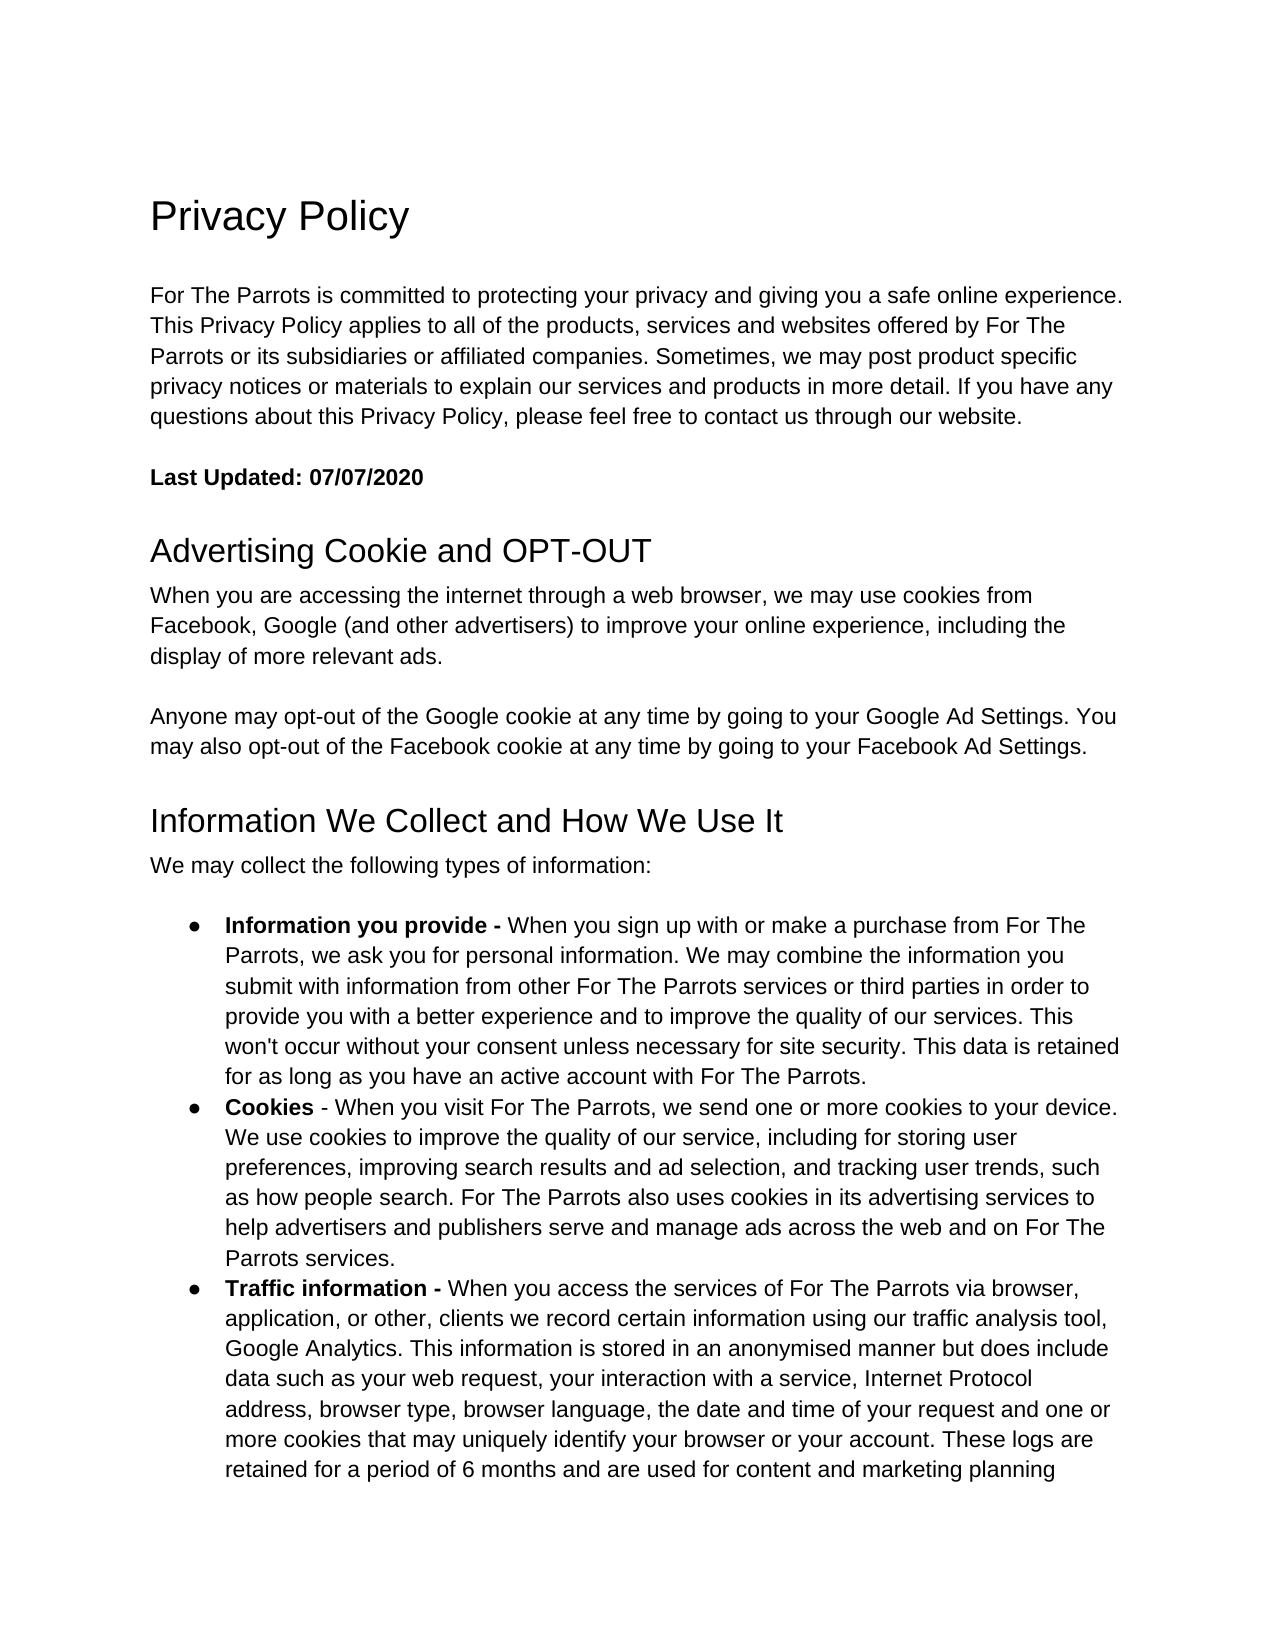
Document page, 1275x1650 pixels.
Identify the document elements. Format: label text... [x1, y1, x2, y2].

list Cookies - When you visit For The Parrots, we send one or more cookies to your device. We use cookies to improve the quality of our service, including for storing user preferences, improving search results and ad selection, and tracking user trends, such as how people search. For The Parrots also uses cookies in its advertising services to help advertisers and publishers serve and manage ads across the web and on For The Parrots services. [187, 1093, 1125, 1271]
text Last Updated: 07/07/2020 [150, 463, 1125, 490]
subtitle Advertising Cookie and OPT-OUT [150, 531, 1125, 570]
list Information you provide - When you sign up with or make a purchase from For The Parrots, we ask you for personal information. We may combine the information you submit with information from other For The Parrots services or third parties in order to provide you with a better experience and to improve the quality of our services. This won't occur without your consent unless necessary for site security. This data is retained for as long as you have an active account with For The Parrots. [187, 912, 1125, 1090]
text When you are accessing the internet through a web browser, we may use cookies from Facebook, Google (and other advertisers) to improve your online experience, including the display of more relevant ads. Anyone may opt-out of the Google cookie at any time by going to your Google Ad Settings. You may also opt-out of the Facebook cookie at any time by going to your Facebook Ad Settings. [150, 582, 1125, 759]
text We may collect the following types of information: [150, 852, 1125, 908]
subtitle Information We Collect and How We Use It [150, 801, 1125, 839]
text For The Parrots is committed to protecting your privacy and giving you a safe online experience. This Privacy Policy applies to all of the products, services and websites offered by For The Parrots or its subsidiaries or affiliated companies. Sometimes, we may post product specific privacy notices or materials to explain our services and products in more detail. If you have any questions about this Privacy Policy, please feel free to contact us through our website. [150, 282, 1125, 460]
subtitle Privacy Policy [150, 192, 1125, 239]
list Traffic information - When you access the services of For The Parrots via browser, application, or other, clients we record certain information using our traffic analysis tool, Google Analytics. This information is stored in an anonymised manner but does include data such as your web request, your interaction with a service, Internet Protocol address, browser type, browser language, the date and time of your request and one or more cookies that may uniquely identify your browser or your account. These logs are retained for a period of 6 months and are used for content and marketing planning [187, 1275, 1125, 1482]
